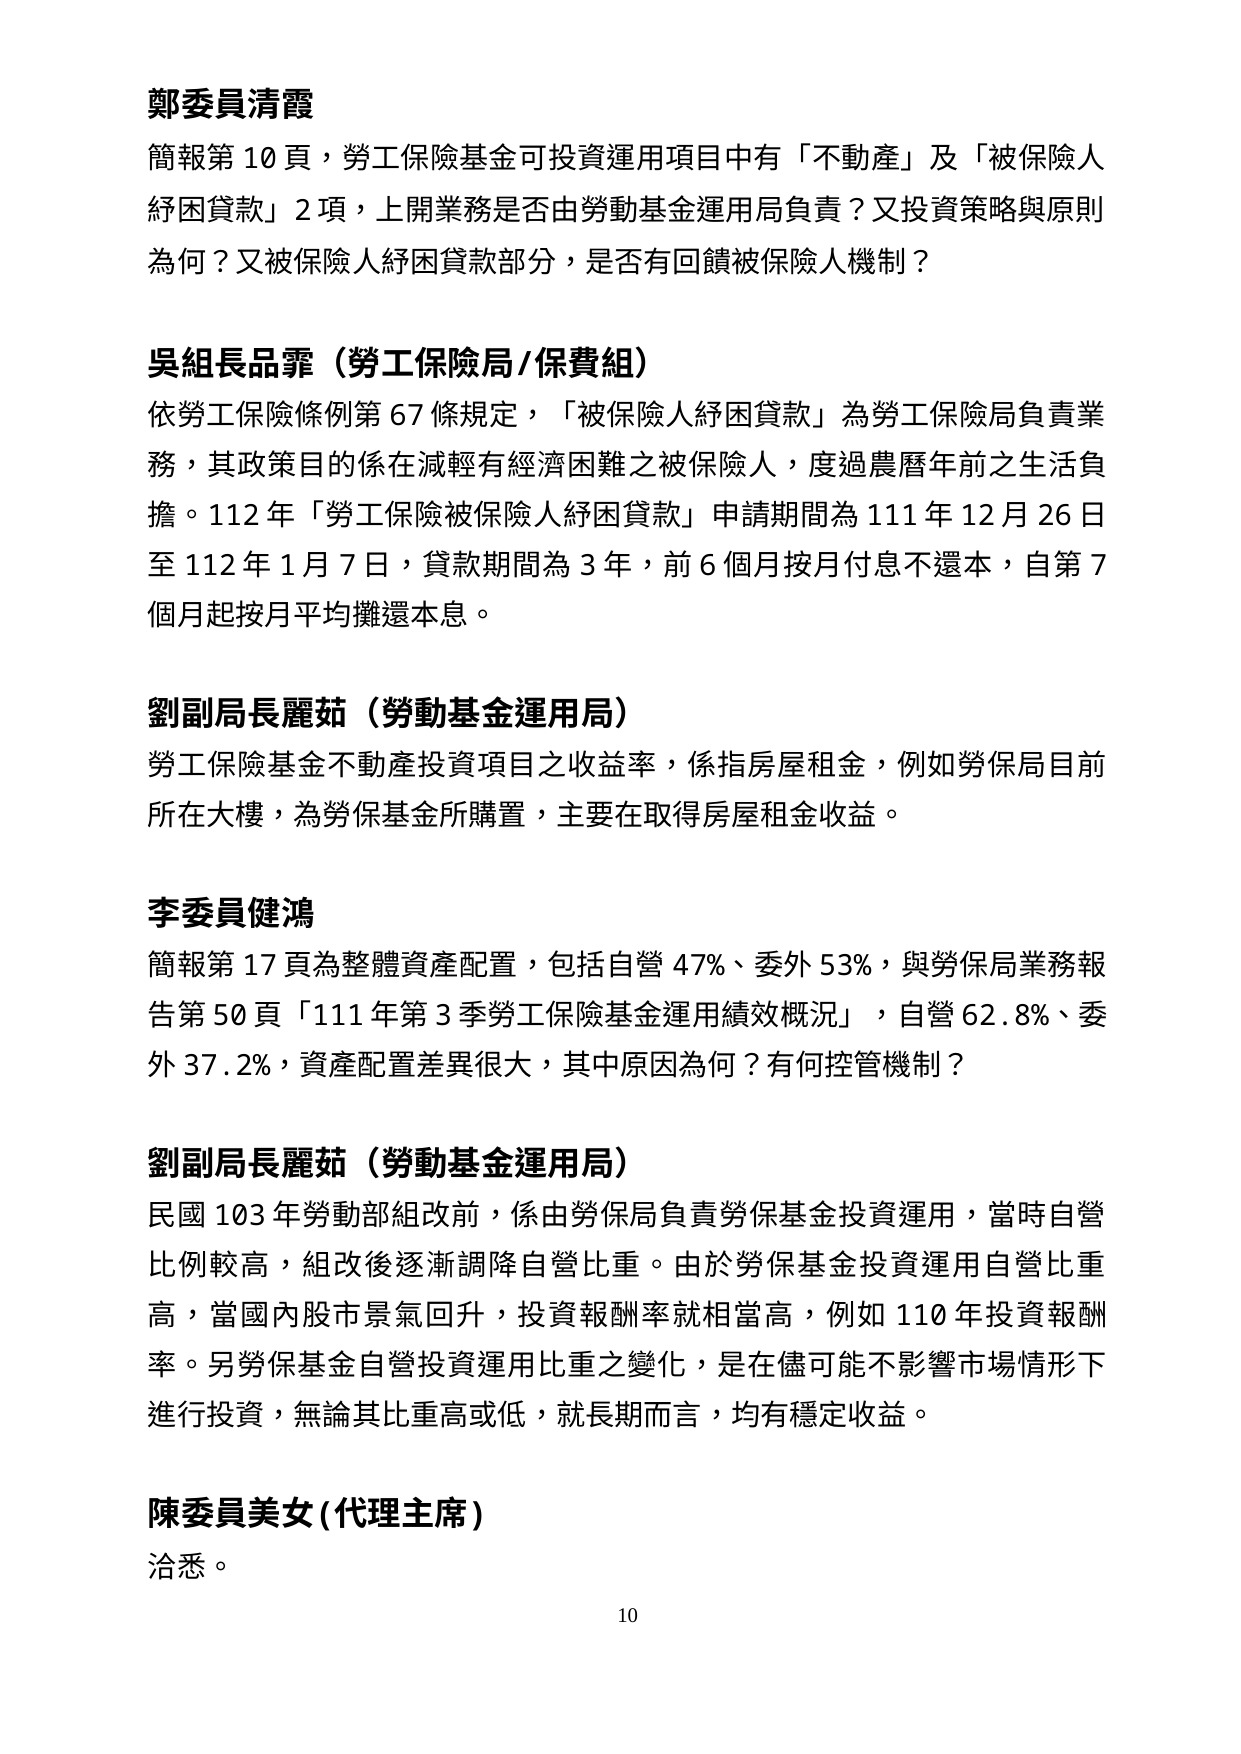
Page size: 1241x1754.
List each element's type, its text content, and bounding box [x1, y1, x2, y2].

text 劉副局長麗茹（勞動基金運用局） [148, 685, 1107, 735]
text 民國103年勞動部組改前，係由勞保局負責勞保基金投資運用，當時自營比例較高，組改後逐漸調降自營比重。由於勞保基金投資運用自營比重高，當國內股市景氣回升，投資報酬率就相當高，例如110年投資報酬率。另勞保基金自營投資運用比重之變化，是在儘可能不影響市場情形下進行投資，無論其比重高或低，就長期而言，均有穩定收益。 [148, 1185, 1107, 1435]
text 依勞工保險條例第67條規定，「被保險人紓困貸款」為勞工保險局負責業務，其政策目的係在減輕有經濟困難之被保險人，度過農曆年前之生活負擔。112年「勞工保險被保險人紓困貸款」申請期間為111年12月26日至112年1月7日，貸款期間為3年，前6個月按月付息不還本，自第7個月起按月平均攤還本息。 [148, 385, 1107, 635]
text 陳委員美女(代理主席) [148, 1485, 1107, 1535]
text 洽悉。 [148, 1535, 1107, 1587]
text 簡報第10頁，勞工保險基金可投資運用項目中有「不動產」及「被保險人紓困貸款」2項，上開業務是否由勞動基金運用局負責？又投資策略與原則為何？又被保險人紓困貸款部分，是否有回饋被保險人機制？ [148, 127, 1107, 283]
text 李委員健鴻 [148, 885, 1107, 935]
text 簡報第17頁為整體資產配置，包括自營47%、委外53%，與勞保局業務報告第50頁「111年第3季勞工保險基金運用績效概況」，自營62.8%、委外37.2%，資產配置差異很大，其中原因為何？有何控管機制？ [148, 935, 1107, 1085]
text 吳組長品霏（勞工保險局/保費組） [148, 335, 1107, 385]
text 鄭委員清霞 [148, 75, 1107, 127]
text 勞工保險基金不動產投資項目之收益率，係指房屋租金，例如勞保局目前所在大樓，為勞保基金所購置，主要在取得房屋租金收益。 [148, 735, 1107, 835]
text 劉副局長麗茹（勞動基金運用局） [148, 1135, 1107, 1185]
